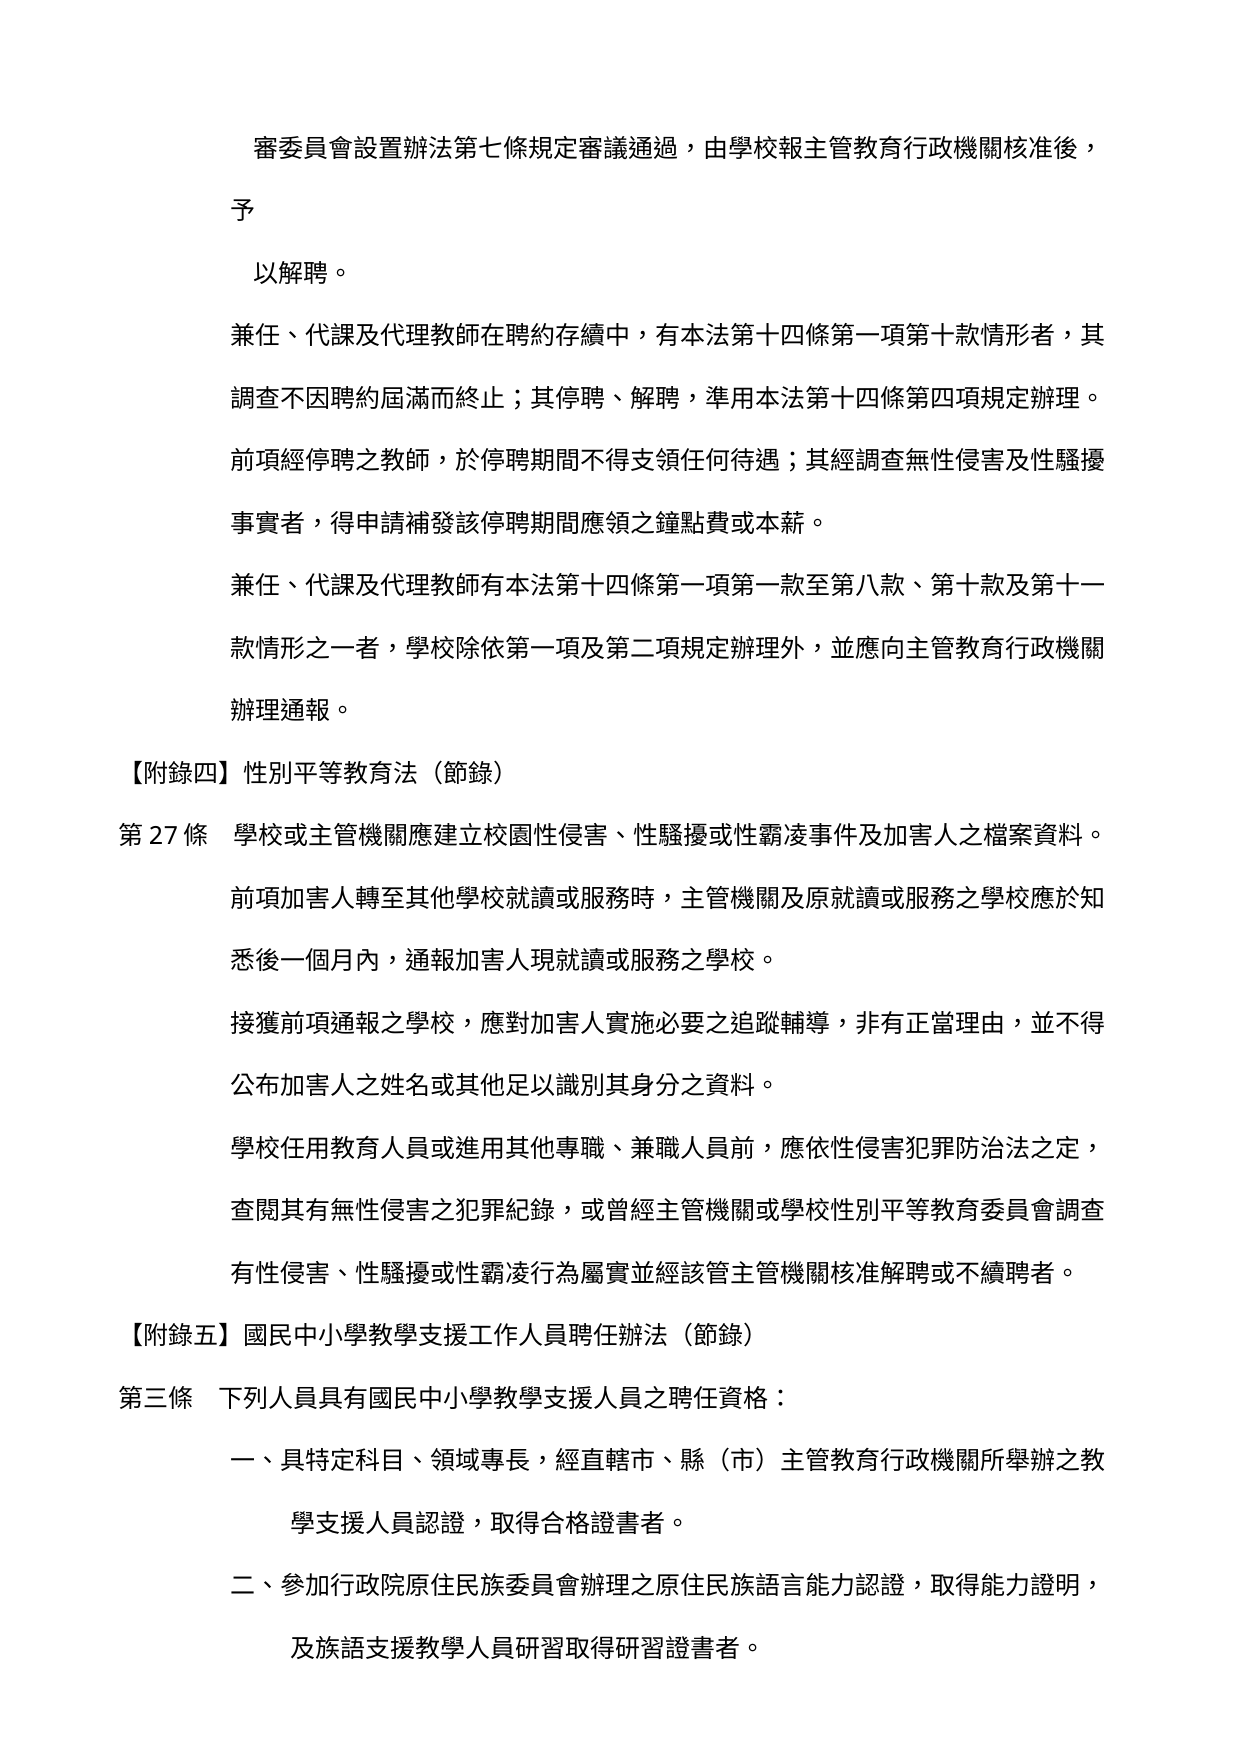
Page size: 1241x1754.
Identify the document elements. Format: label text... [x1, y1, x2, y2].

text 【附錄五】國民中小學教學支援工作人員聘任辦法（節錄） [118, 1292, 1122, 1354]
text 調查不因聘約屆滿而終止；其停聘、解聘，準用本法第十四條第四項規定辦理。 [231, 354, 1122, 417]
text 第三條 下列人員具有國民中小學教學支援人員之聘任資格： [118, 1354, 1122, 1417]
text 及族語支援教學人員研習取得研習證書者。 [231, 1604, 1122, 1667]
text 第27條 學校或主管機關應建立校園性侵害、性騷擾或性霸凌事件及加害人之檔案資料。 [118, 792, 1122, 854]
text 有性侵害、性騷擾或性霸凌行為屬實並經該管主管機關核准解聘或不續聘者。 [231, 1229, 1122, 1292]
text 一、具特定科目、領域專長，經直轄市、縣（市）主管教育行政機關所舉辦之教 [231, 1417, 1122, 1479]
text 兼任、代課及代理教師有本法第十四條第一項第一款至第八款、第十款及第十一 [231, 542, 1122, 604]
text 【附錄四】性別平等教育法（節錄） [118, 729, 1122, 792]
text 悉後一個月內，通報加害人現就讀或服務之學校。 [231, 917, 1122, 979]
text 兼任、代課及代理教師在聘約存續中，有本法第十四條第一項第十款情形者，其 [231, 292, 1122, 354]
text 前項加害人轉至其他學校就讀或服務時，主管機關及原就讀或服務之學校應於知 [231, 854, 1122, 917]
text 事實者，得申請補發該停聘期間應領之鐘點費或本薪。 [231, 479, 1122, 542]
text 學校任用教育人員或進用其他專職、兼職人員前，應依性侵害犯罪防治法之定， [231, 1104, 1122, 1167]
text 接獲前項通報之學校，應對加害人實施必要之追蹤輔導，非有正當理由，並不得 [231, 979, 1122, 1042]
text 以解聘。 [118, 229, 1122, 292]
text 學支援人員認證，取得合格證書者。 [231, 1479, 1122, 1542]
text 查閱其有無性侵害之犯罪紀錄，或曾經主管機關或學校性別平等教育委員會調查 [231, 1167, 1122, 1229]
text 前項經停聘之教師，於停聘期間不得支領任何待遇；其經調查無性侵害及性騷擾 [231, 417, 1122, 479]
text 辦理通報。 [231, 667, 1122, 729]
text 款情形之一者，學校除依第一項及第二項規定辦理外，並應向主管教育行政機關 [231, 604, 1122, 667]
text 二、參加行政院原住民族委員會辦理之原住民族語言能力認證，取得能力證明， [231, 1542, 1122, 1604]
text 公布加害人之姓名或其他足以識別其身分之資料。 [231, 1042, 1122, 1104]
text 審委員會設置辦法第七條規定審議通過，由學校報主管教育行政機關核准後，予 [118, 104, 1122, 229]
